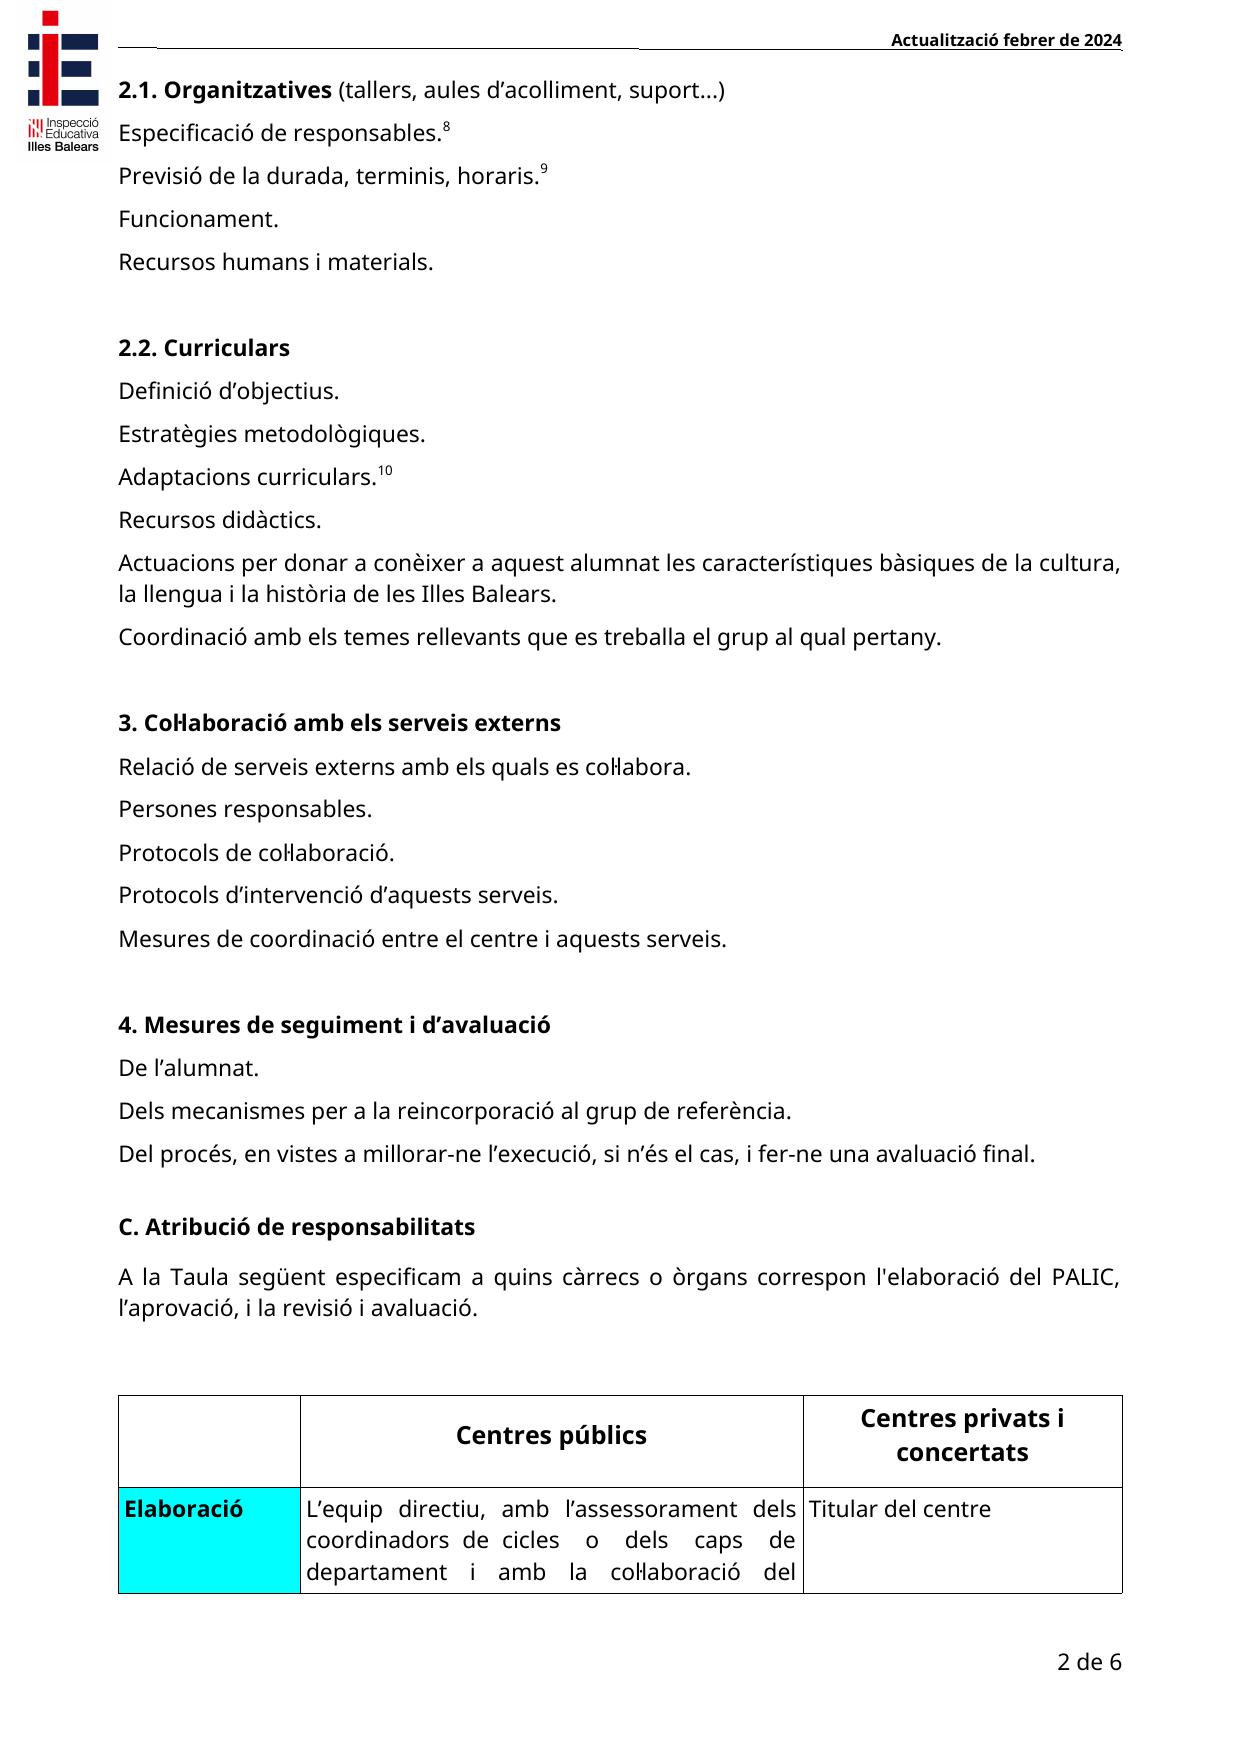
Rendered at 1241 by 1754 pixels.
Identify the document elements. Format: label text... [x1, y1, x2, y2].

text Definició d’objectius. [118, 375, 1122, 406]
table_header Centres públics [301, 1396, 803, 1487]
table_cell Elaboració [119, 1488, 300, 1593]
text Del procés, en vistes a millorar-ne l’execució, si n’és el cas, i fer-ne una avaluació final. [118, 1138, 1122, 1169]
text Relació de serveis externs amb els quals es col·labora. [118, 750, 1122, 782]
text Persones responsables. [118, 793, 1122, 825]
text 3. Col·laboració amb els serveis externs [118, 707, 1122, 739]
text Recursos humans i materials. [118, 246, 1122, 277]
text Adaptacions curriculars. [118, 461, 1122, 492]
text Mesures de coordinació entre el centre i aquests serveis. [118, 922, 1122, 954]
text Estratègies metodològiques. [118, 418, 1122, 449]
text Actuacions per donar a conèixer a aquest alumnat les característiques bàsiques de la cultura, la llengua i la història de les Illes Balears. [118, 547, 1122, 609]
table_header [119, 1396, 300, 1487]
table_cell Titular del centre [804, 1488, 1122, 1593]
text Especificació de responsables. [118, 117, 1122, 148]
text A la Taula següent especificam a quins càrrecs o òrgans correspon l'elaboració del PALIC, l’aprovació, i la revisió i avaluació. [118, 1261, 1122, 1323]
table_cell L’equip directiu, amb l’assessorament dels coordinadors de cicles o dels caps de departament i amb la col·laboració del [301, 1488, 803, 1593]
text Coordinació amb els temes rellevants que es treballa el grup al qual pertany. [118, 621, 1122, 653]
text Protocols de col·laboració. [118, 836, 1122, 868]
text Previsió de la durada, terminis, horaris. [118, 160, 1122, 191]
text De l’alumnat. [118, 1052, 1122, 1083]
text 4. Mesures de seguiment i d’avaluació [118, 1008, 1122, 1040]
picture [14, 0, 113, 163]
text 2.1. Organitzatives (tallers, aules d’acolliment, suport...) [118, 74, 1122, 105]
text Dels mecanismes per a la reincorporació al grup de referència. [118, 1094, 1122, 1126]
subtitle C. Atribució de responsabilitats [118, 1211, 1122, 1243]
text Protocols d’intervenció d’aquests serveis. [118, 879, 1122, 911]
text 2.2. Curriculars [118, 332, 1122, 363]
table_header Centres privats i concertats [804, 1396, 1122, 1487]
text Funcionament. [118, 203, 1122, 234]
text Recursos didàctics. [118, 504, 1122, 535]
